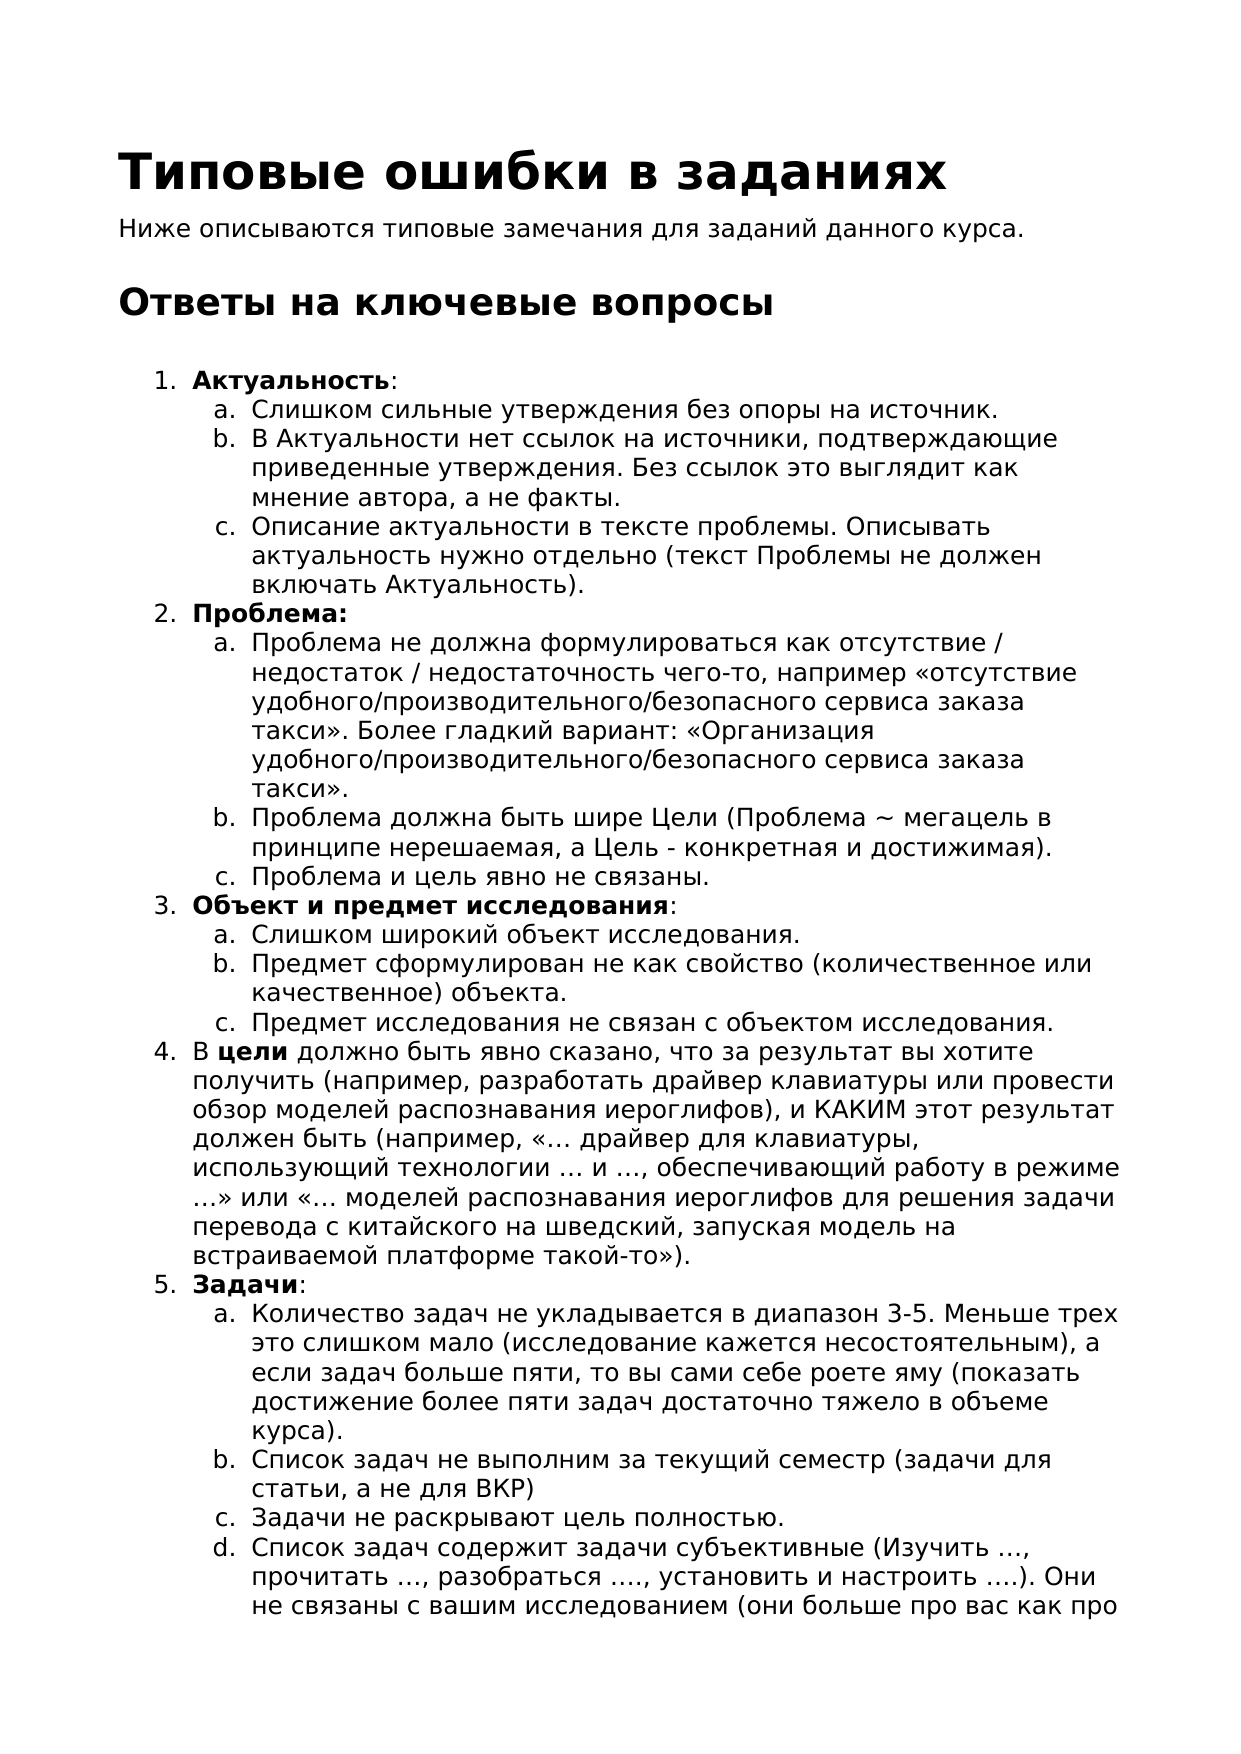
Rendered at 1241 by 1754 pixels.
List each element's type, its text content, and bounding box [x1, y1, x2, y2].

list Предмет исследования не связан с объектом исследования. [236, 1008, 1122, 1037]
list Проблема должна быть шире Цели (Проблема ~ мегацель в принципе нерешаемая, а Цель - конкретная и достижимая). [236, 804, 1122, 862]
list Список задач содержит задачи субъективные (Изучить …, прочитать …, разобраться …., установить и настроить ….). Они не связаны с вашим исследованием (они больше про вас как про [236, 1533, 1122, 1620]
list Слишком широкий объект исследования. [236, 920, 1122, 949]
list Список задач не выполним за текущий семестр (задачи для статьи, а не для ВКР) [236, 1445, 1122, 1504]
list Проблема и цель явно не связаны. [236, 862, 1122, 891]
list В Актуальности нет ссылок на источники, подтверждающие приведенные утверждения. Без ссылок это выглядит как мнение автора, а не факты. [236, 424, 1122, 512]
list Слишком сильные утверждения без опоры на источник. [236, 395, 1122, 424]
list Описание актуальности в тексте проблемы. Описывать актуальность нужно отдельно (текст Проблемы не должен включать Актуальность). [236, 512, 1122, 599]
list Объект и предмет исследования: [177, 891, 1122, 920]
list Проблема не должна формулироваться как отсутствие / недостаток / недостаточность чего-то, например «отсутствие удобного/производительного/безопасного сервиса заказа такси». Более гладкий вариант: «Организация удобного/производительного/безопасного сервиса заказа такси». [236, 629, 1122, 804]
list Актуальность: [177, 366, 1122, 395]
list Задачи не раскрывают цель полностью. [236, 1504, 1122, 1533]
list Проблема: [177, 599, 1122, 629]
list Предмет сформулирован не как свойство (количественное или качественное) объекта. [236, 949, 1122, 1008]
list В цели должно быть явно сказано, что за результат вы хотите получить (например, разработать драйвер клавиатуры или провести обзор моделей распознавания иероглифов), и КАКИМ этот результат должен быть (например, «… драйвер для клавиатуры, использующий технологии … и …, обеспечивающий работу в режиме …» или «… моделей распознавания иероглифов для решения задачи перевода с китайского на шведский, запуская модель на встраиваемой платформе такой-то»). [177, 1037, 1122, 1270]
subtitle Типовые ошибки в заданиях [118, 143, 1122, 201]
list Задачи: [177, 1270, 1122, 1299]
list Количество задач не укладывается в диапазон 3-5. Меньше трех это слишком мало (исследование кажется несостоятельным), а если задач больше пяти, то вы сами себе роете яму (показать достижение более пяти задач достаточно тяжело в объеме курса). [236, 1299, 1122, 1445]
text Ниже описываются типовые замечания для заданий данного курса. [118, 214, 1122, 243]
subtitle Ответы на ключевые вопросы [118, 281, 1122, 324]
